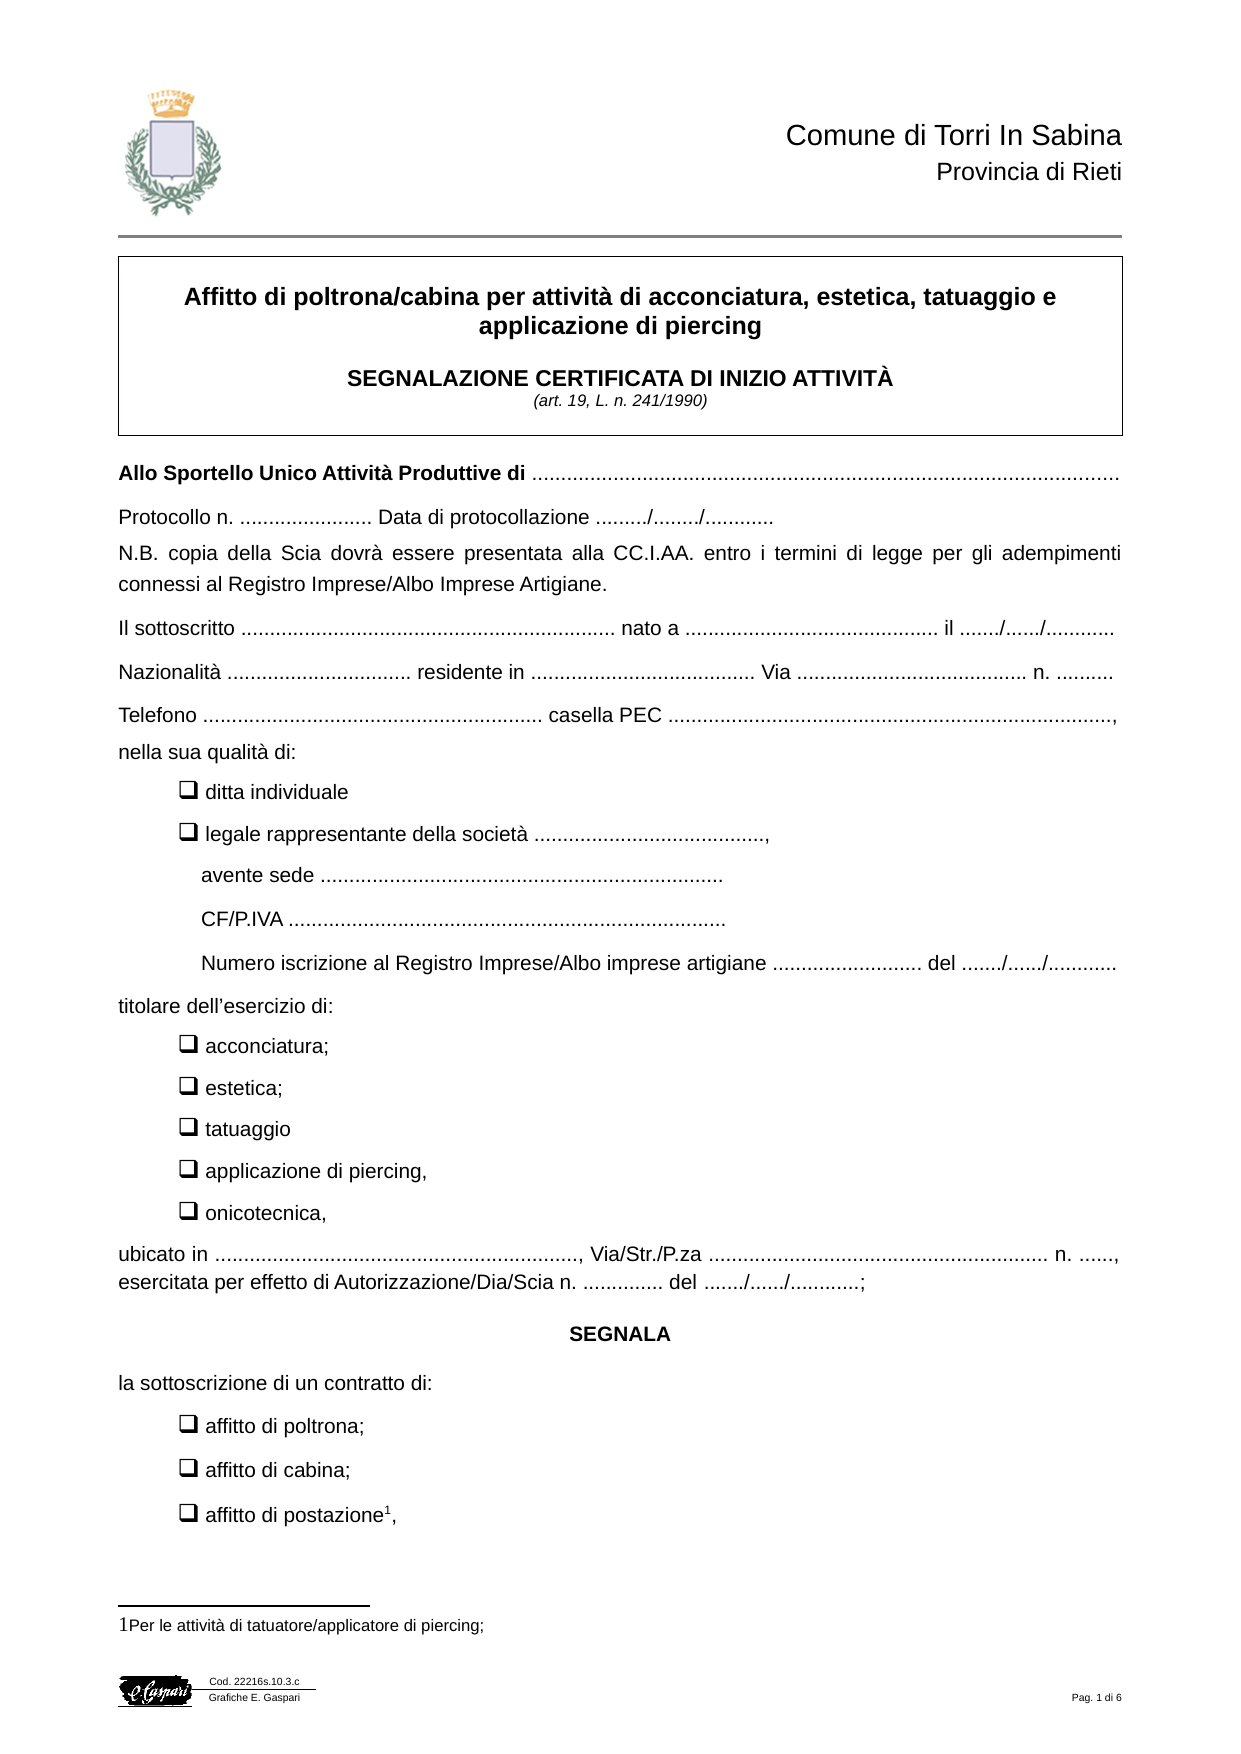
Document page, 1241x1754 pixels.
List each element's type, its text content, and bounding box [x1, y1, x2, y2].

text N.B. copia della Scia dovrà essere presentata alla CC.I.AA. entro i termini di legge per gli adempimenti connessi al Registro Imprese/Albo Imprese Artigiane. [118, 541, 1122, 596]
text Comune di Torri In Sabina [118, 118, 1122, 152]
text  ditta individuale [177, 780, 1122, 805]
text Nazionalità ................................ residente in ....................................... Via ........................................ n. .......... [118, 659, 1122, 683]
text Numero iscrizione al Registro Imprese/Albo imprese artigiane .......................... del ......./....../............ [201, 950, 1122, 974]
text Allo Sportello Unico Attività Produttive di [118, 461, 1122, 485]
text  affitto di cabina; [177, 1458, 1122, 1483]
text  acconciatura; [177, 1034, 1122, 1059]
text Telefono ........................................................... casella PEC ............................................................................., [118, 703, 1122, 727]
text ubicato in ..............................................................., Via/Str./P.za ........................................................... n. ......, esercitata per effetto di Autorizzazione/Dia/Scia n. .............. del ......./....../............; [118, 1242, 1122, 1294]
text Per le attività di tatuatore/applicatore di piercing; [118, 1612, 1122, 1636]
picture [122, 185, 224, 219]
text CF/P.IVA ............................................................................ [201, 907, 1122, 931]
text  onicotecnica, [177, 1201, 1122, 1226]
picture [122, 87, 224, 118]
text titolare dell’esercizio di: [118, 994, 1122, 1018]
text  affitto di poltrona; [177, 1414, 1122, 1439]
table_header Affitto di poltrona/cabina per attività di acconciatura, estetica, tatuaggio e applicazione di piercing SEGNALAZIONE CERTIFICATA DI INIZIO ATTIVITÀ (art. 19, L. n. 241/1990) [119, 257, 1122, 435]
text Il sottoscritto ................................................................. nato a ............................................ il ......./....../............ [118, 616, 1122, 640]
text SEGNALA [118, 1322, 1122, 1346]
text la sottoscrizione di un contratto di: [118, 1371, 1122, 1395]
text avente sede ...................................................................... [201, 863, 1122, 887]
text Protocollo n. ....................... Data di protocollazione ........./......../............ [118, 505, 1122, 529]
text Provincia di Rieti [118, 157, 1122, 185]
text  affitto di postazione, [177, 1503, 1122, 1528]
text  estetica; [177, 1076, 1122, 1101]
text  tatuaggio [177, 1117, 1122, 1142]
text  applicazione di piercing, [177, 1159, 1122, 1184]
text nella sua qualità di: [118, 740, 1122, 764]
picture [122, 152, 224, 157]
picture [118, 1674, 192, 1706]
text  legale rappresentante della società ........................................, [177, 821, 1122, 846]
